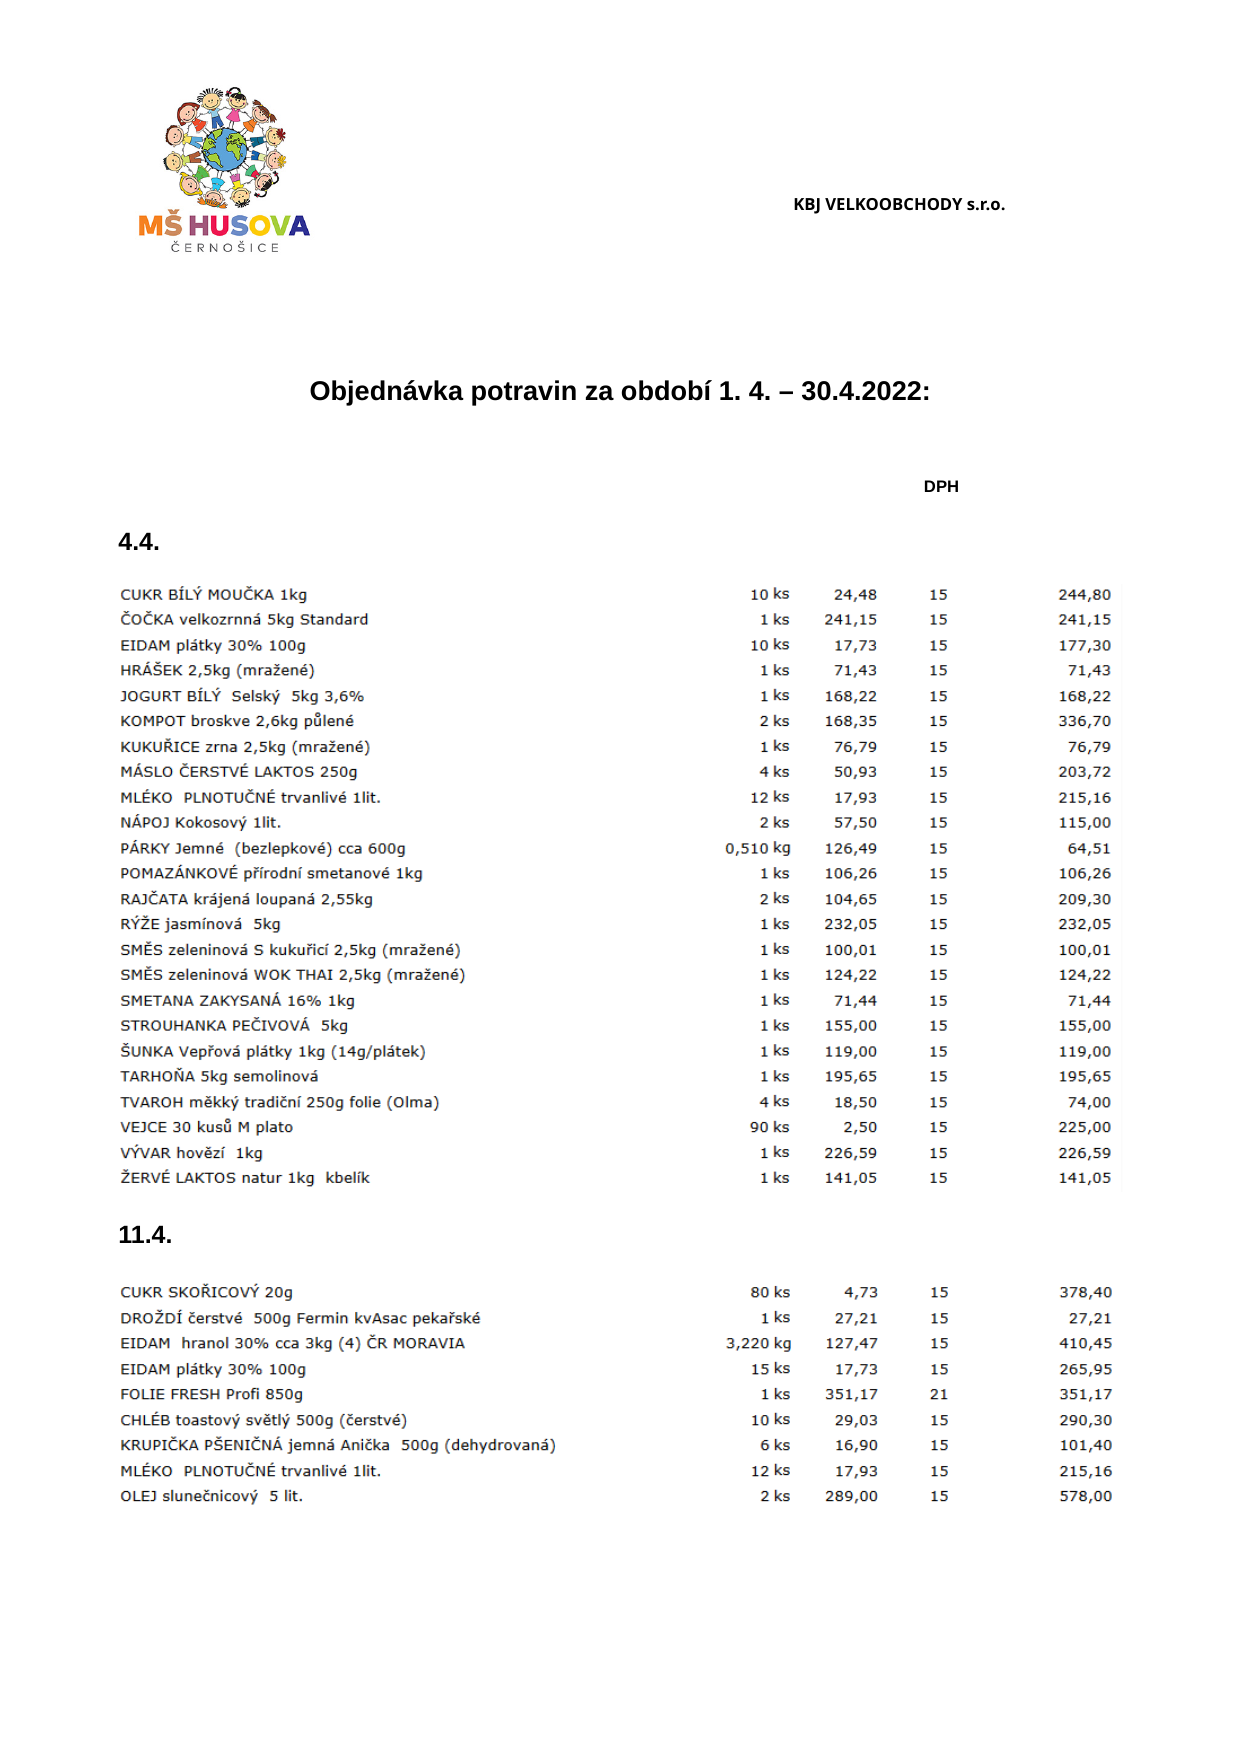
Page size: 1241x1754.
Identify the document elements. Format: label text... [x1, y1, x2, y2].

text Objednávka potravin za období 1. 4. – 30.4.2022: [118, 375, 1122, 407]
text 11.4. [118, 1220, 1122, 1249]
text 4.4. [118, 527, 1122, 555]
text DPH [118, 469, 1122, 498]
text KBJ VELKOOBCHODY s.r.o. [319, 192, 1122, 215]
